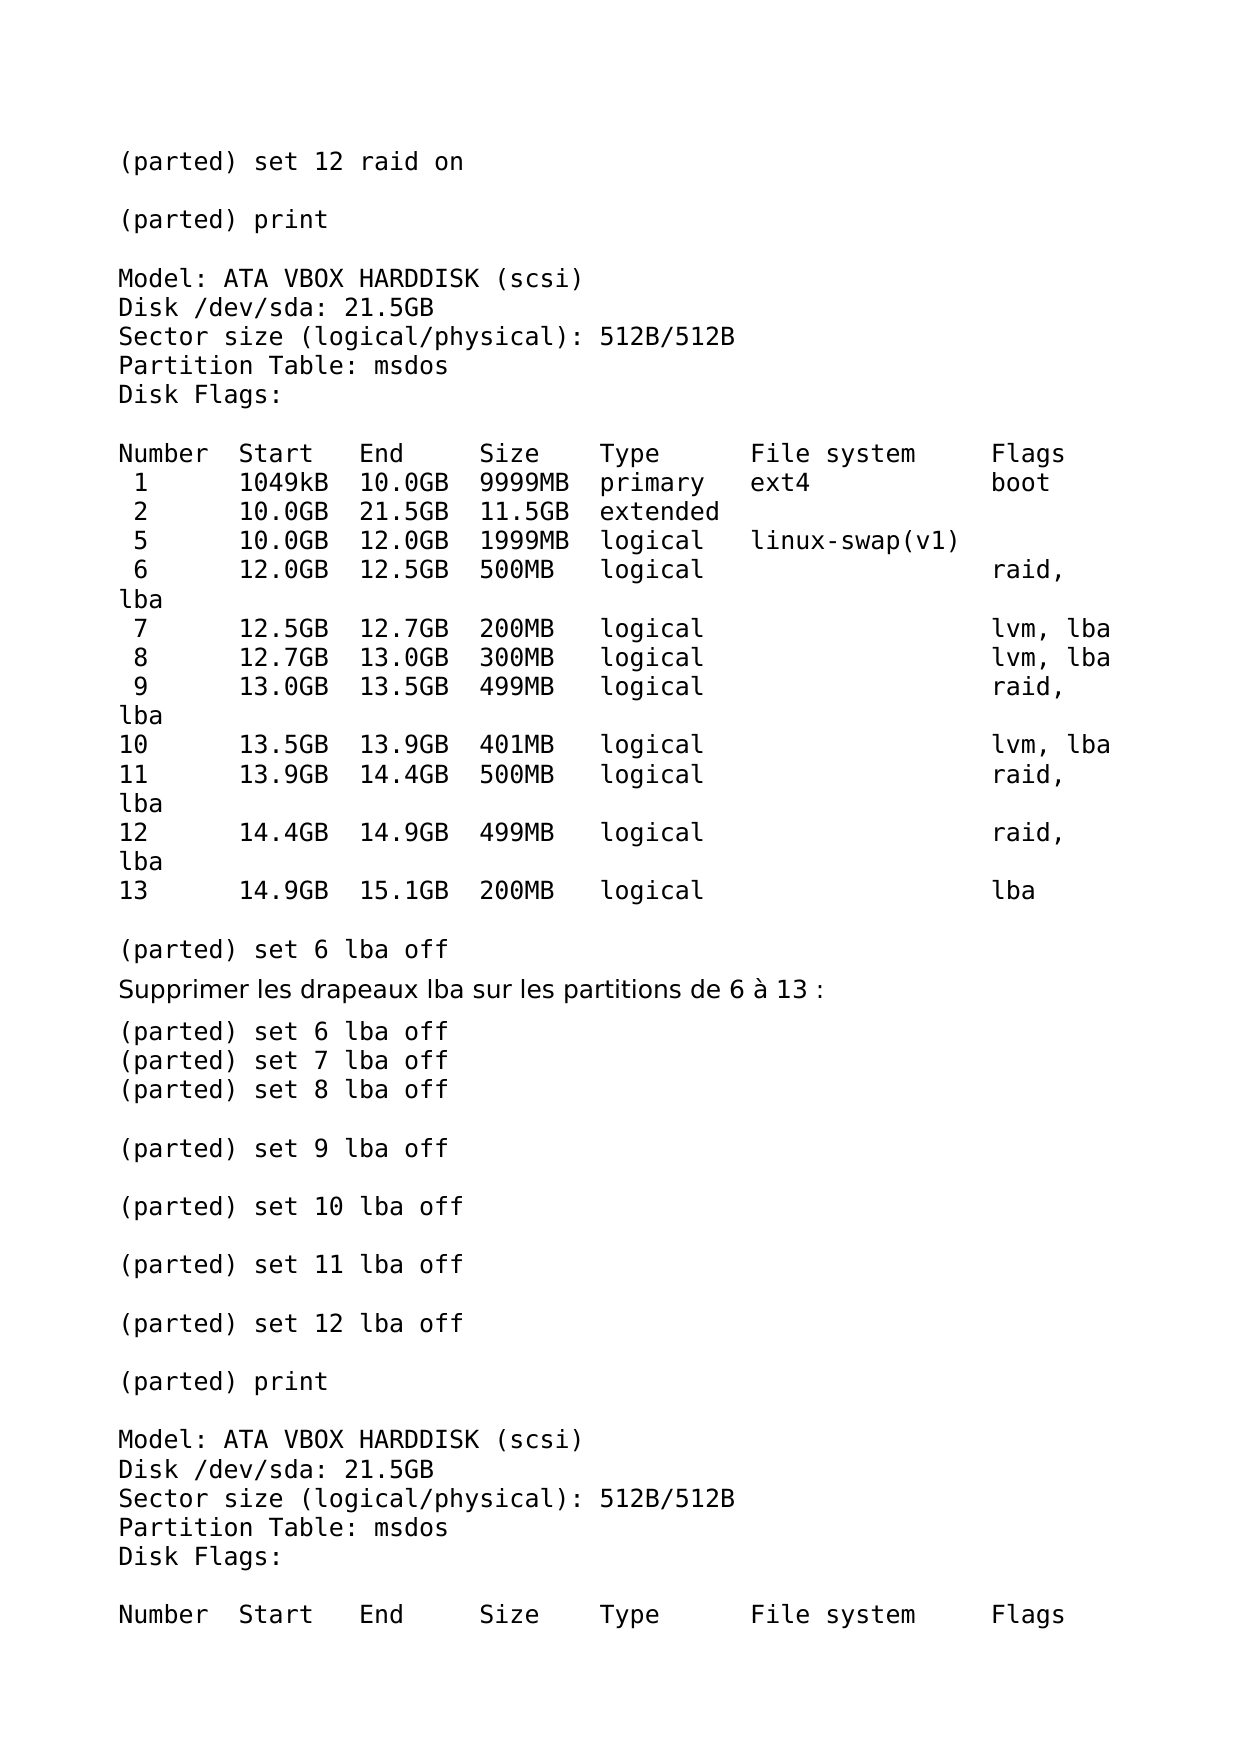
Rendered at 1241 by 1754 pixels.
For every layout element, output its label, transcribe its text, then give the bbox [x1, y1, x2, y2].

text (parted) set 12 raid on (parted) print Model: ATA VBOX HARDDISK (scsi) Disk /dev/sda: 21.5GB Sector size (logical/physical): 512B/512B Partition Table: msdos Disk Flags: Number Start End Size Type File system Flags 1 1049kB 10.0GB 9999MB primary ext4 boot 2 10.0GB 21.5GB 11.5GB extended 5 10.0GB 12.0GB 1999MB logical linux-swap(v1) 6 12.0GB 12.5GB 500MB logical raid, lba 7 12.5GB 12.7GB 200MB logical lvm, lba 8 12.7GB 13.0GB 300MB logical lvm, lba 9 13.0GB 13.5GB 499MB logical raid, lba 10 13.5GB 13.9GB 401MB logical lvm, lba 11 13.9GB 14.4GB 500MB logical raid, lba 12 14.4GB 14.9GB 499MB logical raid, lba 13 14.9GB 15.1GB 200MB logical lba (parted) set 6 lba off [118, 118, 1122, 964]
text Supprimer les drapeaux lba sur les partitions de 6 à 13 : [118, 976, 1122, 1005]
text (parted) set 6 lba off (parted) set 7 lba off (parted) set 8 lba off (parted) set 9 lba off (parted) set 10 lba off (parted) set 11 lba off (parted) set 12 lba off (parted) print Model: ATA VBOX HARDDISK (scsi) Disk /dev/sda: 21.5GB Sector size (logical/physical): 512B/512B Partition Table: msdos Disk Flags: Number Start End Size Type File system Flags [118, 1017, 1122, 1630]
